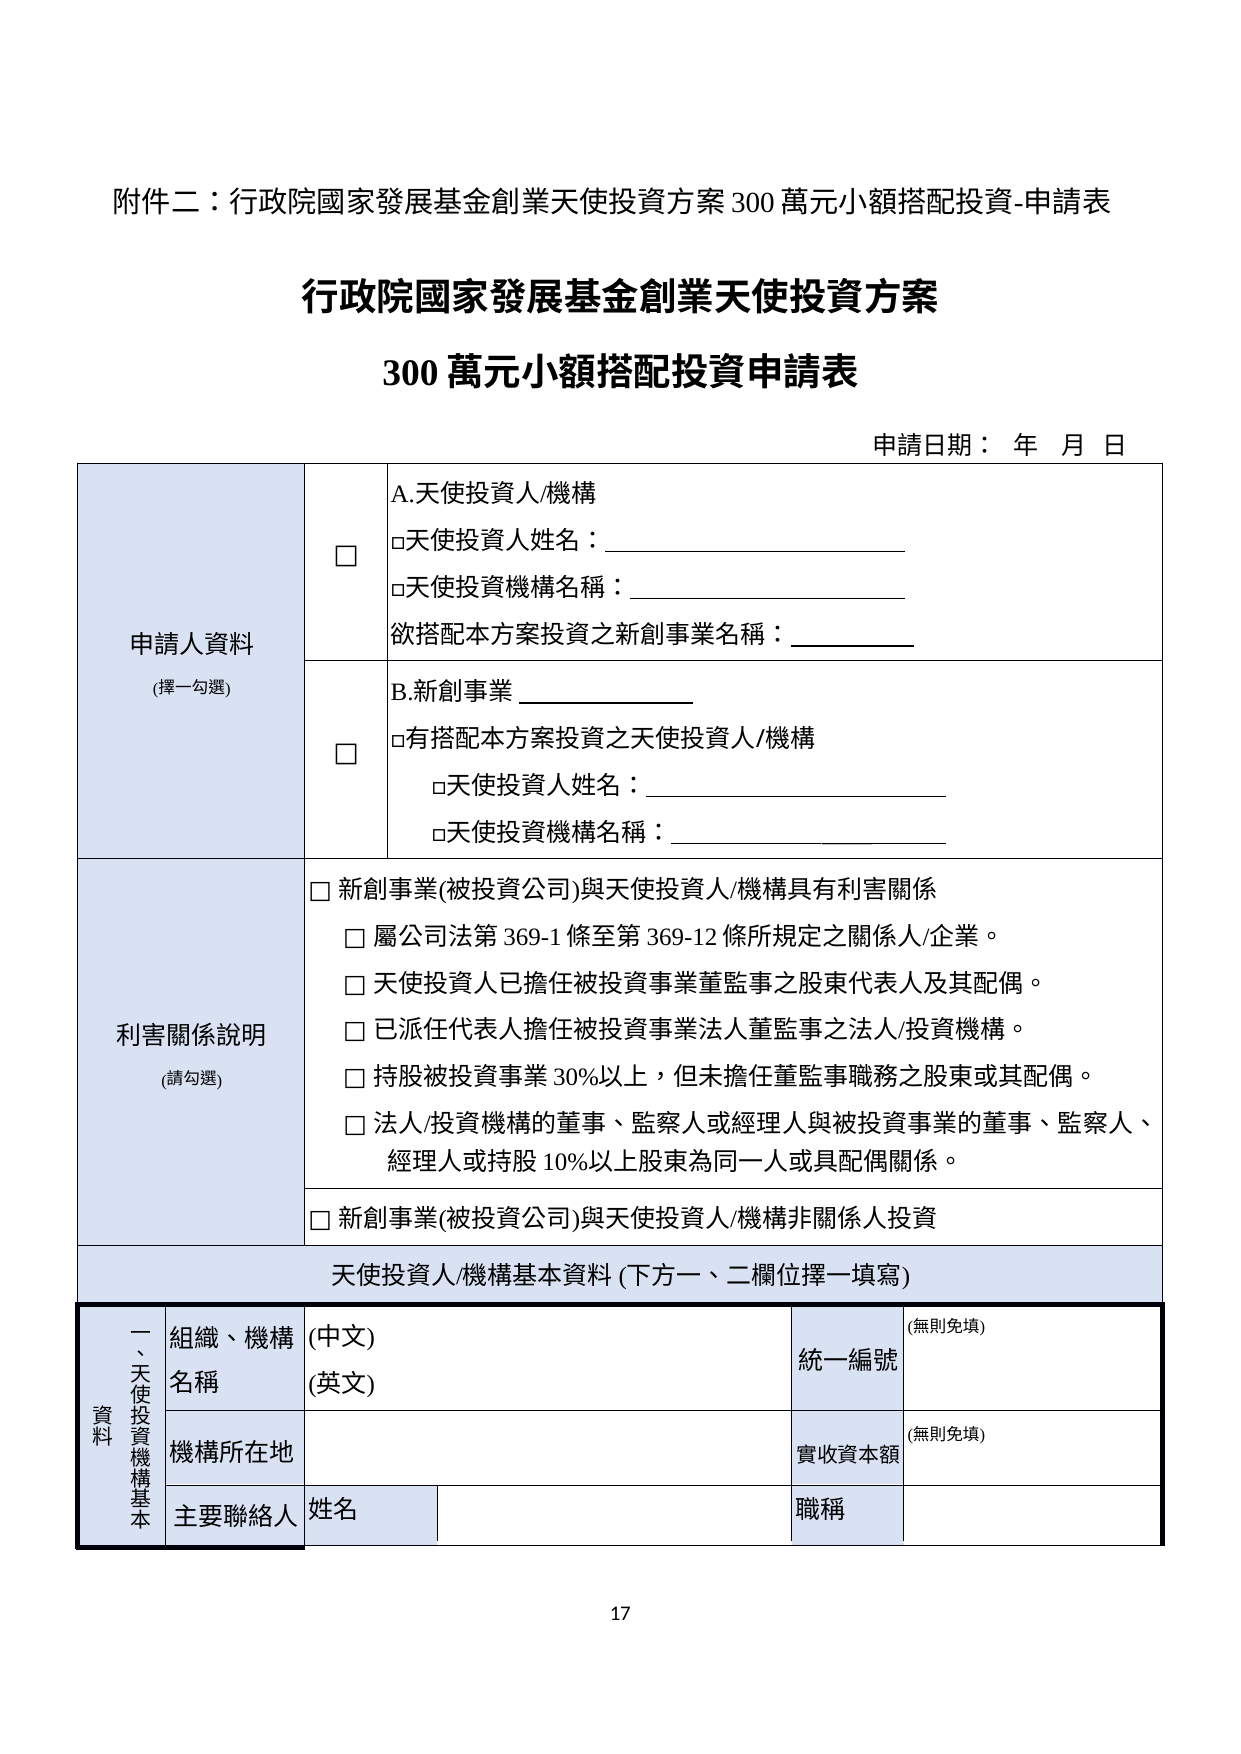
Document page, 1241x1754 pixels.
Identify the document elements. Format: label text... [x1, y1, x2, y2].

table_cell □ [305, 661, 387, 858]
table_cell 姓名 [305, 1486, 437, 1545]
subtitle 附件二：行政院國家發展基金創業天使投資方案300萬元小額搭配投資-申請表 [112, 162, 1128, 237]
table_cell [904, 1486, 1160, 1545]
table_header □ [305, 464, 387, 660]
table_header A.天使投資人/機構 □天使投資人姓名：＿＿＿＿＿＿＿＿＿＿＿＿ □天使投資機構名稱：＿＿＿＿＿＿＿＿＿＿＿ 欲搭配本方案投資之新創事業名稱： [388, 464, 1162, 660]
table_cell [305, 1411, 791, 1484]
table_cell (無則免填) [904, 1411, 1160, 1484]
table_cell (中文) (英文) [305, 1307, 791, 1410]
table_cell 利害關係說明 (請勾選) [78, 859, 304, 1245]
table_cell (無則免填) [904, 1307, 1160, 1410]
table_cell 一、天使投資機構基本資料 [80, 1307, 165, 1545]
table_cell 實收資本額 [792, 1411, 903, 1484]
text 申請日期： 年 月 日 [112, 425, 1128, 462]
text 300萬元小額搭配投資申請表 [112, 331, 1128, 406]
table_cell B.新創事業 □有搭配本方案投資之天使投資人/機構 □天使投資人姓名：＿＿＿＿＿＿＿＿＿＿＿＿ □天使投資機構名稱：＿＿＿＿＿＿____＿＿＿ [388, 661, 1162, 858]
table_cell 機構所在地 [166, 1411, 304, 1484]
table_cell 天使投資人/機構基本資料 (下方一、二欄位擇一填寫) [78, 1246, 1162, 1302]
table_cell 職稱 [792, 1486, 904, 1545]
table_header 申請人資料 (擇一勾選) [78, 464, 304, 858]
table_cell [438, 1486, 792, 1545]
text 行政院國家發展基金創業天使投資方案 [112, 256, 1128, 331]
table_cell 組織、機構 名稱 [166, 1307, 304, 1410]
table_cell 統一編號 [792, 1307, 903, 1410]
table_cell 主要聯絡人 [166, 1486, 304, 1545]
table_cell □ 新創事業(被投資公司)與天使投資人/機構非關係人投資 [305, 1189, 1162, 1245]
table_cell □ 新創事業(被投資公司)與天使投資人/機構具有利害關係 □ 屬公司法第369-1條至第369-12條所規定之關係人/企業。 □ 天使投資人已擔任被投資事業董監事之股東代表人及其配偶。 □ 已派任代表人擔任被投資事業法人董監事之法人/投資機構。 □ 持股被投資事業30%以上，但未擔任董監事職務之股東或其配偶。 □ 法人/投資機構的董事、監察人或經理人與被投資事業的董事、監察人、經理人或持股10%以上股東為同一人或具配偶關係。 [305, 859, 1162, 1187]
